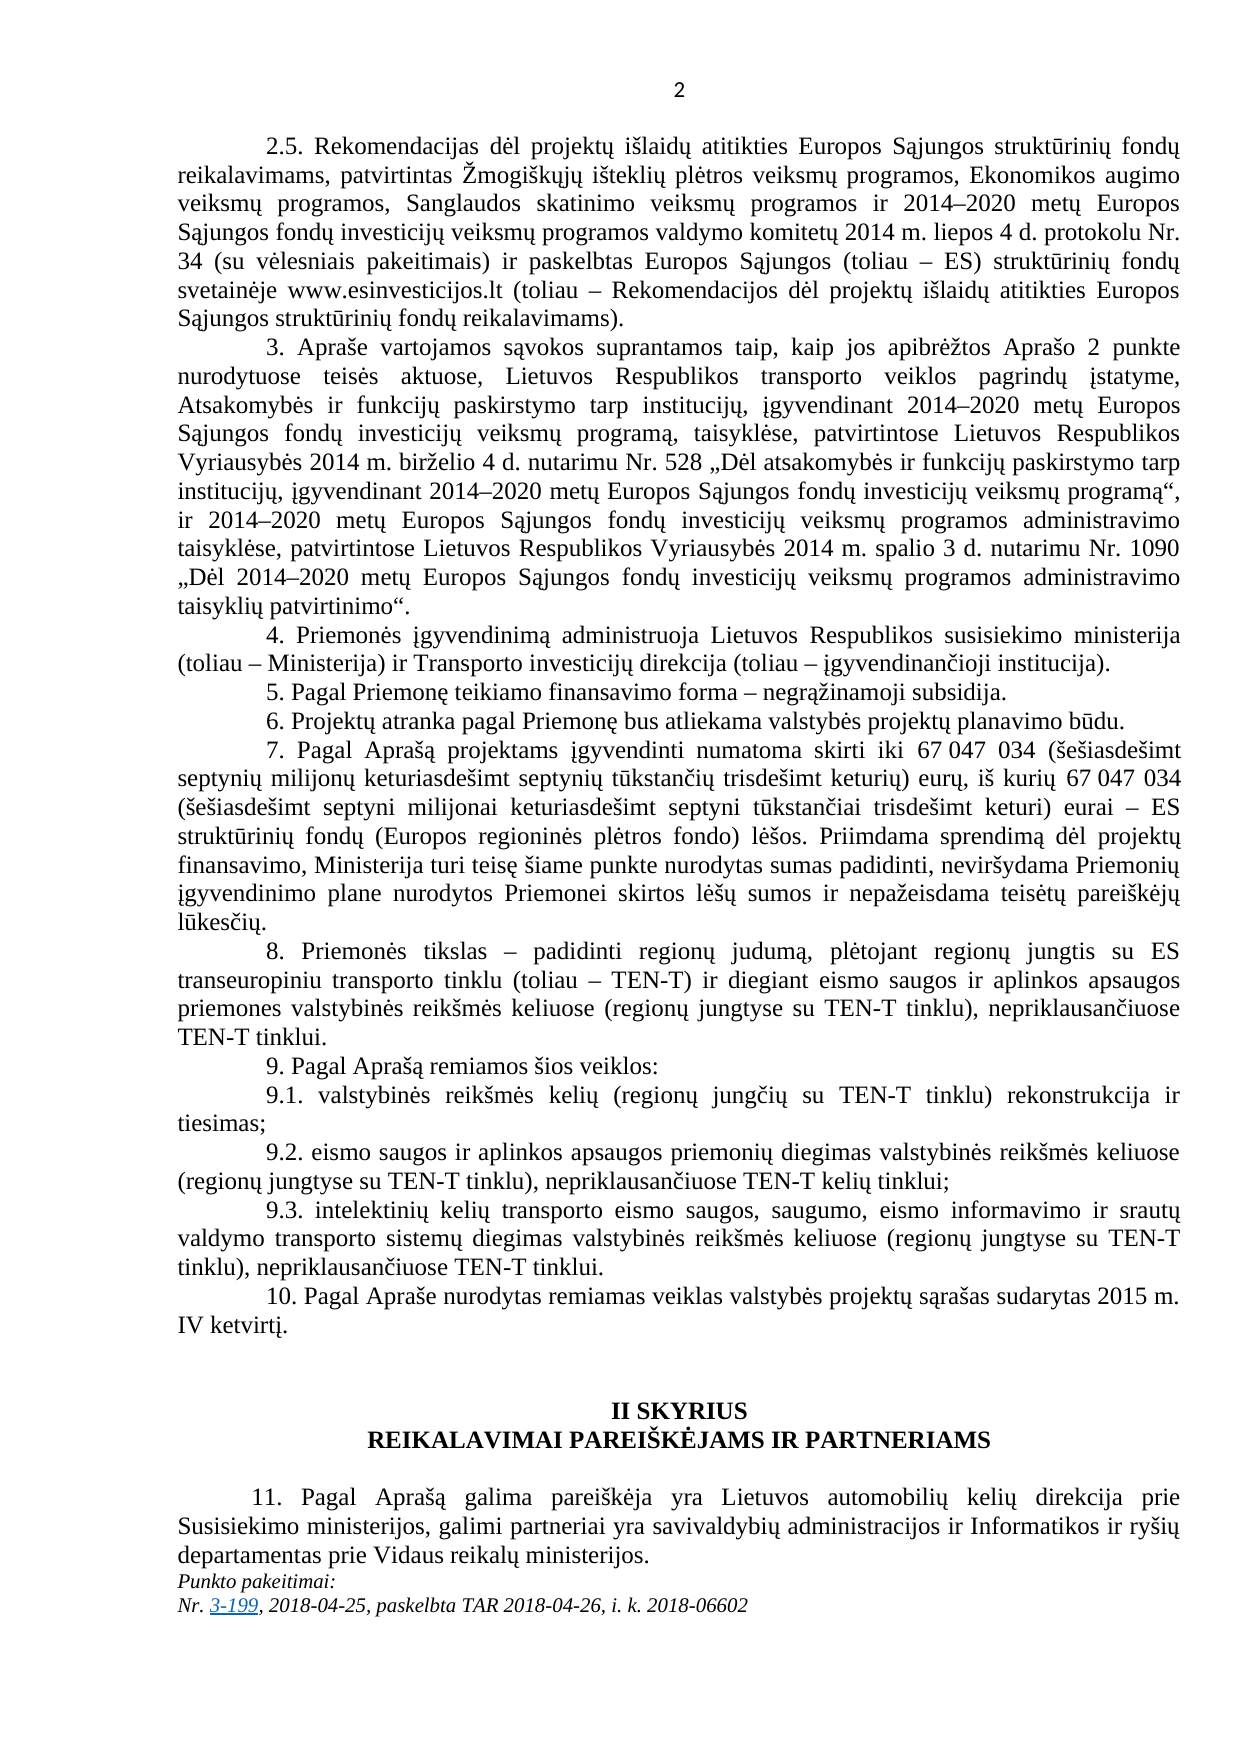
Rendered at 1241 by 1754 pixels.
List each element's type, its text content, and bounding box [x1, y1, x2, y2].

text 8. Priemonės tikslas – padidinti regionų judumą, plėtojant regionų jungtis su ES transeuropiniu transporto tinklu (toliau – TEN-T) ir diegiant eismo saugos ir aplinkos apsaugos priemones valstybinės reikšmės keliuose (regionų jungtyse su TEN-T tinklu), nepriklausančiuose TEN-T tinklui. [177, 936, 1181, 1051]
text 6. Projektų atranka pagal Priemonę bus atliekama valstybės projektų planavimo būdu. [177, 706, 1181, 735]
text 10. Pagal Apraše nurodytas remiamas veiklas valstybės projektų sąrašas sudarytas 2015 m. IV ketvirtį. [177, 1281, 1181, 1338]
text 3. Apraše vartojamos sąvokos suprantamos taip, kaip jos apibrėžtos Aprašo 2 punkte nurodytuose teisės aktuose, Lietuvos Respublikos transporto veiklos pagrindų įstatyme, Atsakomybės ir funkcijų paskirstymo tarp institucijų, įgyvendinant 2014–2020 metų Europos Sąjungos fondų investicijų veiksmų programą, taisyklėse, patvirtintose Lietuvos Respublikos Vyriausybės 2014 m. birželio 4 d. nutarimu Nr. 528 „Dėl atsakomybės ir funkcijų paskirstymo tarp institucijų, įgyvendinant 2014–2020 metų Europos Sąjungos fondų investicijų veiksmų programą“, ir 2014–2020 metų Europos Sąjungos fondų investicijų veiksmų programos administravimo taisyklėse, patvirtintose Lietuvos Respublikos Vyriausybės 2014 m. spalio 3 d. nutarimu Nr. 1090 „Dėl 2014–2020 metų Europos Sąjungos fondų investicijų veiksmų programos administravimo taisyklių patvirtinimo“. [177, 332, 1181, 620]
text Punkto pakeitimai: [177, 1568, 1181, 1593]
text 9.3. intelektinių kelių transporto eismo saugos, saugumo, eismo informavimo ir srautų valdymo transporto sistemų diegimas valstybinės reikšmės keliuose (regionų jungtyse su TEN-T tinklu), nepriklausančiuose TEN-T tinklui. [177, 1195, 1181, 1281]
text 5. Pagal Priemonę teikiamo finansavimo forma – negrąžinamoji subsidija. [177, 677, 1181, 706]
text Nr. 3-199, 2018-04-25, paskelbta TAR 2018-04-26, i. k. 2018-06602 [177, 1593, 1181, 1617]
text 9.2. eismo saugos ir aplinkos apsaugos priemonių diegimas valstybinės reikšmės keliuose (regionų jungtyse su TEN-T tinklu), nepriklausančiuose TEN-T kelių tinklui; [177, 1137, 1181, 1195]
text II SKYRIUS [177, 1396, 1181, 1425]
text 4. Priemonės įgyvendinimą administruoja Lietuvos Respublikos susisiekimo ministerija (toliau – Ministerija) ir Transporto investicijų direkcija (toliau – įgyvendinančioji institucija). [177, 620, 1181, 677]
text 9.1. valstybinės reikšmės kelių (regionų jungčių su TEN-T tinklu) rekonstrukcija ir tiesimas; [177, 1080, 1181, 1137]
text REIKALAVIMAI PAREIŠKĖJAMS IR PARTNERIAMS [177, 1425, 1181, 1453]
text 7. Pagal Aprašą projektams įgyvendinti numatoma skirti iki 67 047 034 (šešiasdešimt septynių milijonų keturiasdešimt septynių tūkstančių trisdešimt keturių) eurų, iš kurių 67 047 034 (šešiasdešimt septyni milijonai keturiasdešimt septyni tūkstančiai trisdešimt keturi) eurai – ES struktūrinių fondų (Europos regioninės plėtros fondo) lėšos. Priimdama sprendimą dėl projektų finansavimo, Ministerija turi teisę šiame punkte nurodytas sumas padidinti, neviršydama Priemonių įgyvendinimo plane nurodytos Priemonei skirtos lėšų sumos ir nepažeisdama teisėtų pareiškėjų lūkesčių. [177, 735, 1181, 936]
text 9. Pagal Aprašą remiamos šios veiklos: [177, 1051, 1181, 1080]
text 11. Pagal Aprašą galima pareiškėja yra Lietuvos automobilių kelių direkcija prie Susisiekimo ministerijos, galimi partneriai yra savivaldybių administracijos ir Informatikos ir ryšių departamentas prie Vidaus reikalų ministerijos. [177, 1482, 1181, 1568]
text 2.5. Rekomendacijas dėl projektų išlaidų atitikties Europos Sąjungos struktūrinių fondų reikalavimams, patvirtintas Žmogiškųjų išteklių plėtros veiksmų programos, Ekonomikos augimo veiksmų programos, Sanglaudos skatinimo veiksmų programos ir 2014–2020 metų Europos Sąjungos fondų investicijų veiksmų programos valdymo komitetų 2014 m. liepos 4 d. protokolu Nr. 34 (su vėlesniais pakeitimais) ir paskelbtas Europos Sąjungos (toliau – ES) struktūrinių fondų svetainėje www.esinvesticijos.lt (toliau – Rekomendacijos dėl projektų išlaidų atitikties Europos Sąjungos struktūrinių fondų reikalavimams). [177, 131, 1181, 332]
